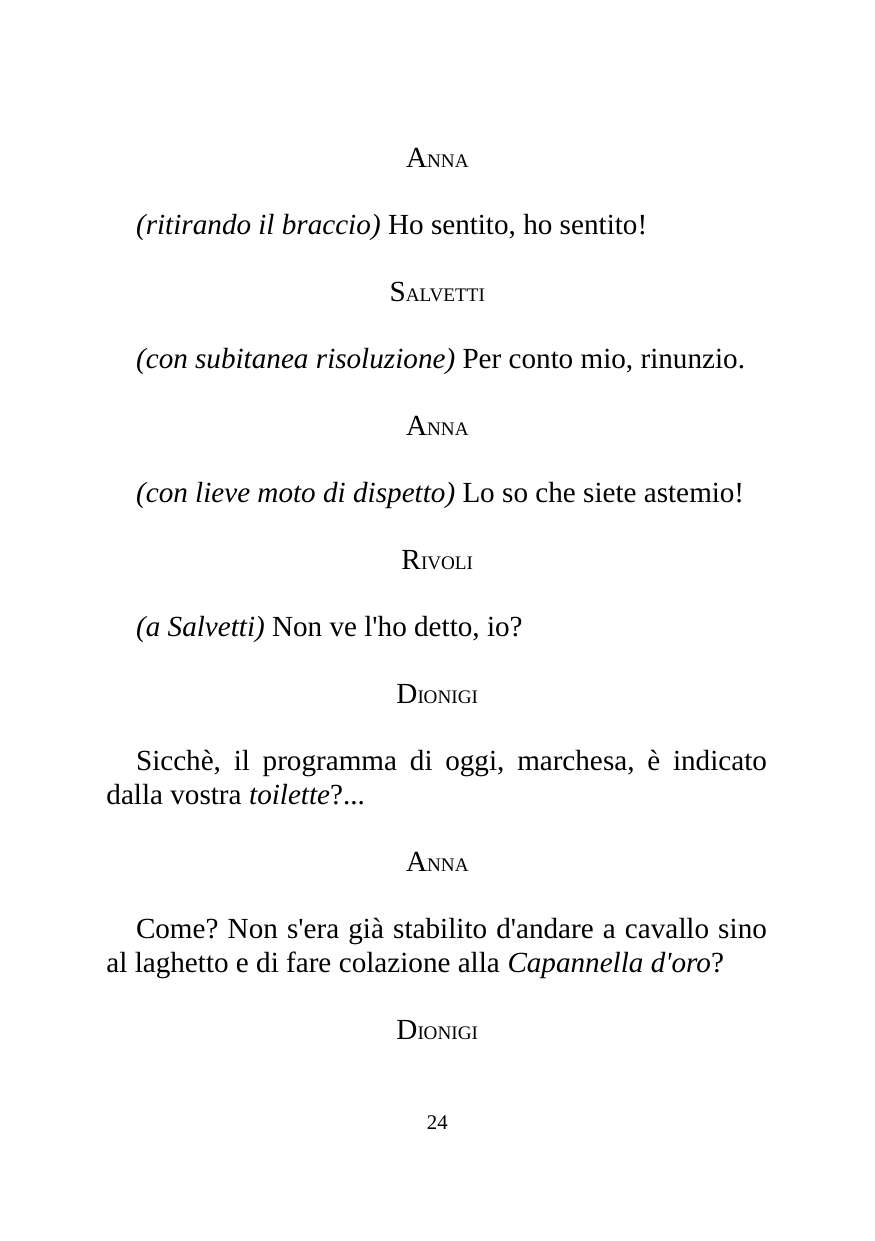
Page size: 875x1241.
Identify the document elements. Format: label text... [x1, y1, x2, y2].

text Dionigi [106, 1012, 768, 1045]
text Anna [106, 844, 768, 878]
text (ritirando il braccio) Ho sentito, ho sentito! [106, 207, 768, 240]
text (con subitanea risoluzione) Per conto mio, rinunzio. [106, 341, 768, 374]
text Sicchè, il programma di oggi, marchesa, è indicato dalla vostra toilette?... [106, 743, 768, 811]
text Anna [106, 408, 768, 442]
text Rivoli [106, 542, 768, 576]
text (a Salvetti) Non ve l'ho detto, io? [106, 609, 768, 643]
text Anna [106, 140, 768, 173]
text Salvetti [106, 274, 768, 307]
text (con lieve moto di dispetto) Lo so che siete astemio! [106, 475, 768, 509]
text Come? Non s'era già stabilito d'andare a cavallo sino al laghetto e di fare colazione alla Capannella d'oro? [106, 911, 768, 978]
text Dionigi [106, 676, 768, 710]
